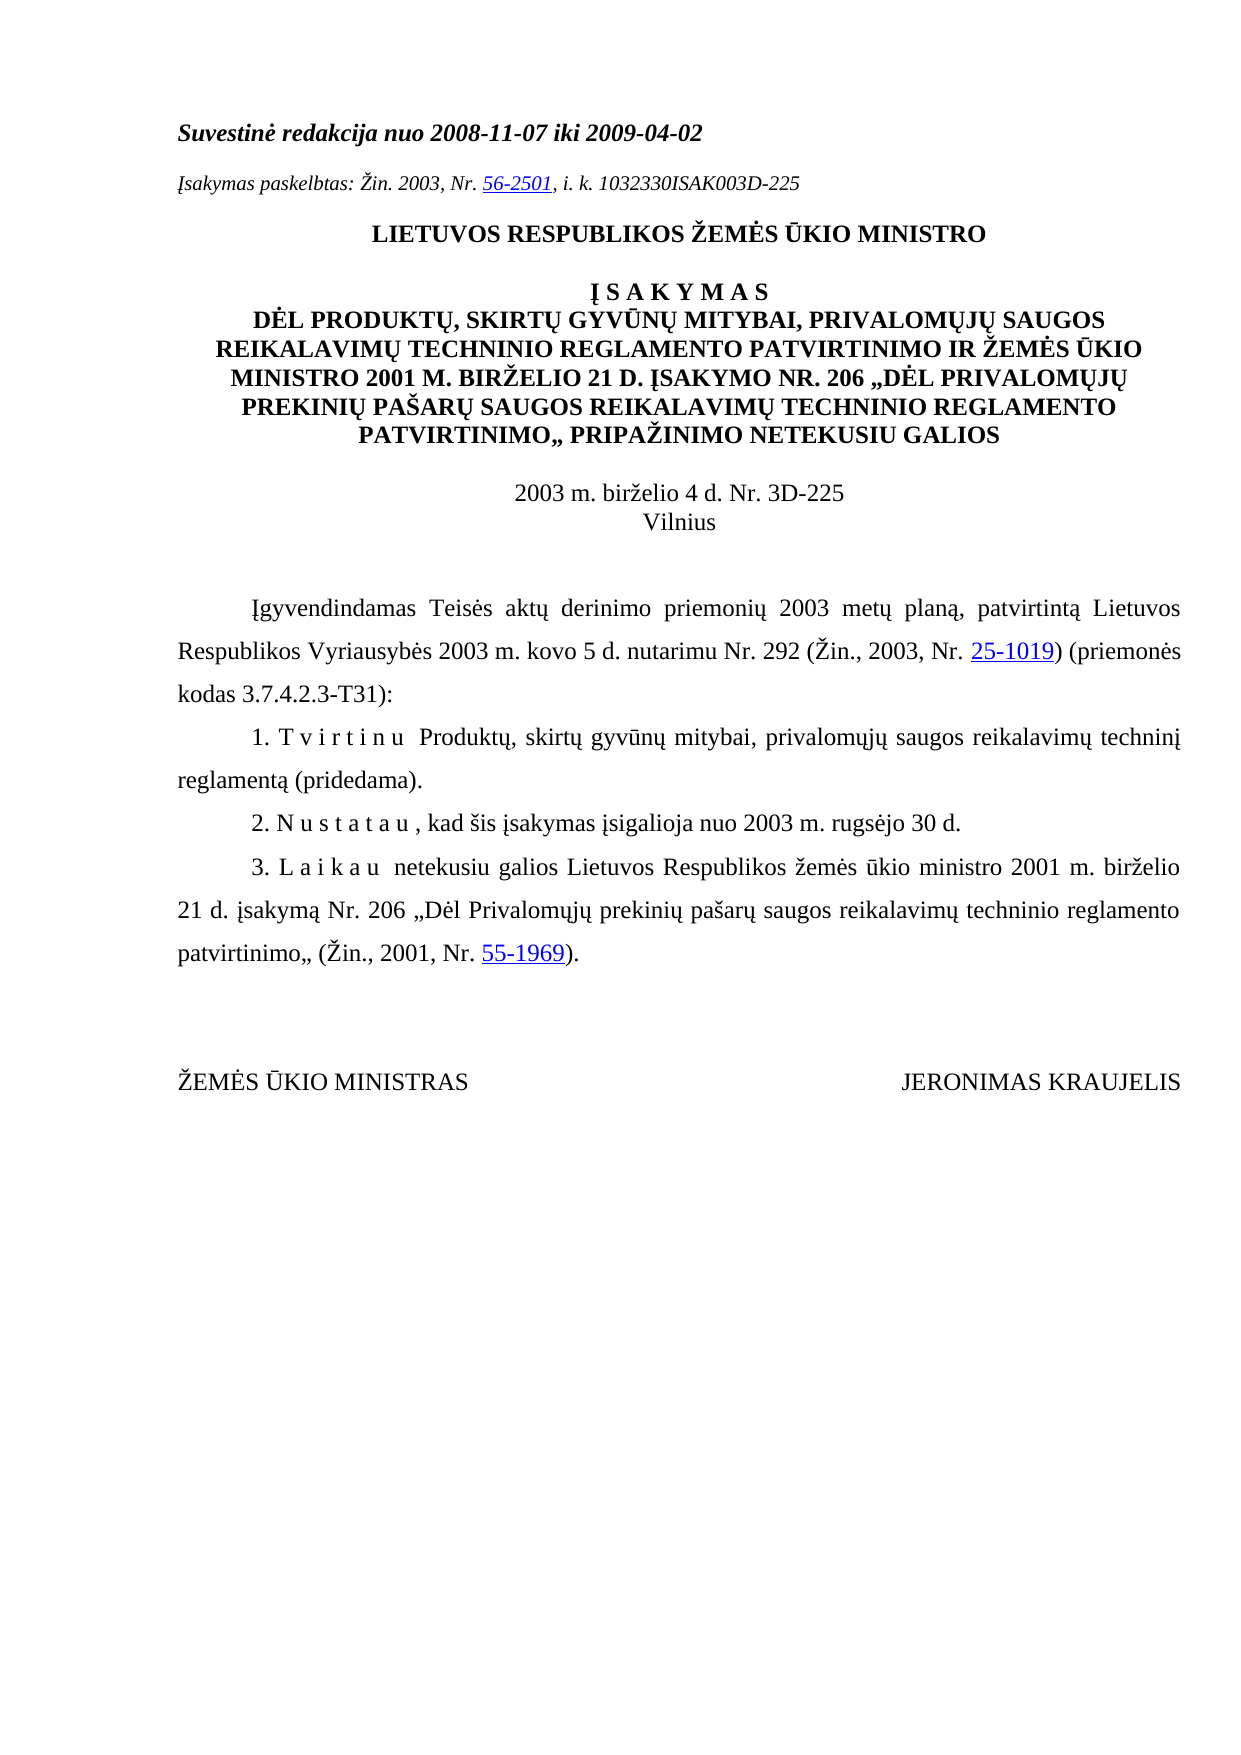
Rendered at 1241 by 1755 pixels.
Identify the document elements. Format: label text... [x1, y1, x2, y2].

text 2003 m. birželio 4 d. Nr. 3D-225 [177, 478, 1181, 507]
text Įsakymas paskelbtas: Žin. 2003, Nr. 56-2501, i. k. 1032330ISAK003D-225 [177, 171, 1181, 195]
text Į S A K Y M A S [177, 277, 1181, 305]
text 2. Nustatau, kad šis įsakymas įsigalioja nuo 2003 m. rugsėjo 30 d. [177, 808, 1181, 837]
text ŽEMĖS ŪKIO Ministras Jeronimas Kraujelis [177, 1067, 1181, 1096]
text 1. Tvirtinu Produktų, skirtų gyvūnų mitybai, privalomųjų saugos reikalavimų techninį reglamentą (pridedama). [177, 722, 1181, 794]
text Įgyvendindamas Teisės aktų derinimo priemonių 2003 metų planą, patvirtintą Lietuvos Respublikos Vyriausybės 2003 m. kovo 5 d. nutarimu Nr. 292 (Žin., 2003, Nr. 25-1019) (priemonės kodas 3.7.4.2.3-T31): [177, 593, 1181, 708]
text Vilnius [177, 507, 1181, 535]
text DĖL PRODUKTŲ, SKIRTŲ GYVŪNŲ MITYBAI, PRIVALOMŲJŲ SAUGOS REIKALAVIMŲ TECHNINIO REGLAMENTO PATVIRTINIMO IR ŽEMĖS ŪKIO MINISTRO 2001 M. BIRŽELIO 21 D. ĮSAKYMO NR. 206 „DĖL PRIVALOMŲJŲ PREKINIŲ PAŠARŲ SAUGOS REIKALAVIMŲ TECHNINIO REGLAMENTO PATVIRTINIMO„ PRIPAŽINIMO NETEKUSIU GALIOS [177, 305, 1181, 449]
text 3. Laikau netekusiu galios Lietuvos Respublikos žemės ūkio ministro 2001 m. birželio 21 d. įsakymą Nr. 206 „Dėl Privalomųjų prekinių pašarų saugos reikalavimų techninio reglamento patvirtinimo„ (Žin., 2001, Nr. 55-1969). [177, 852, 1181, 967]
text LIETUVOS RESPUBLIKOS ŽEMĖS ŪKIO MINISTRO [177, 219, 1181, 248]
text Suvestinė redakcija nuo 2008-11-07 iki 2009-04-02 [177, 118, 1181, 147]
